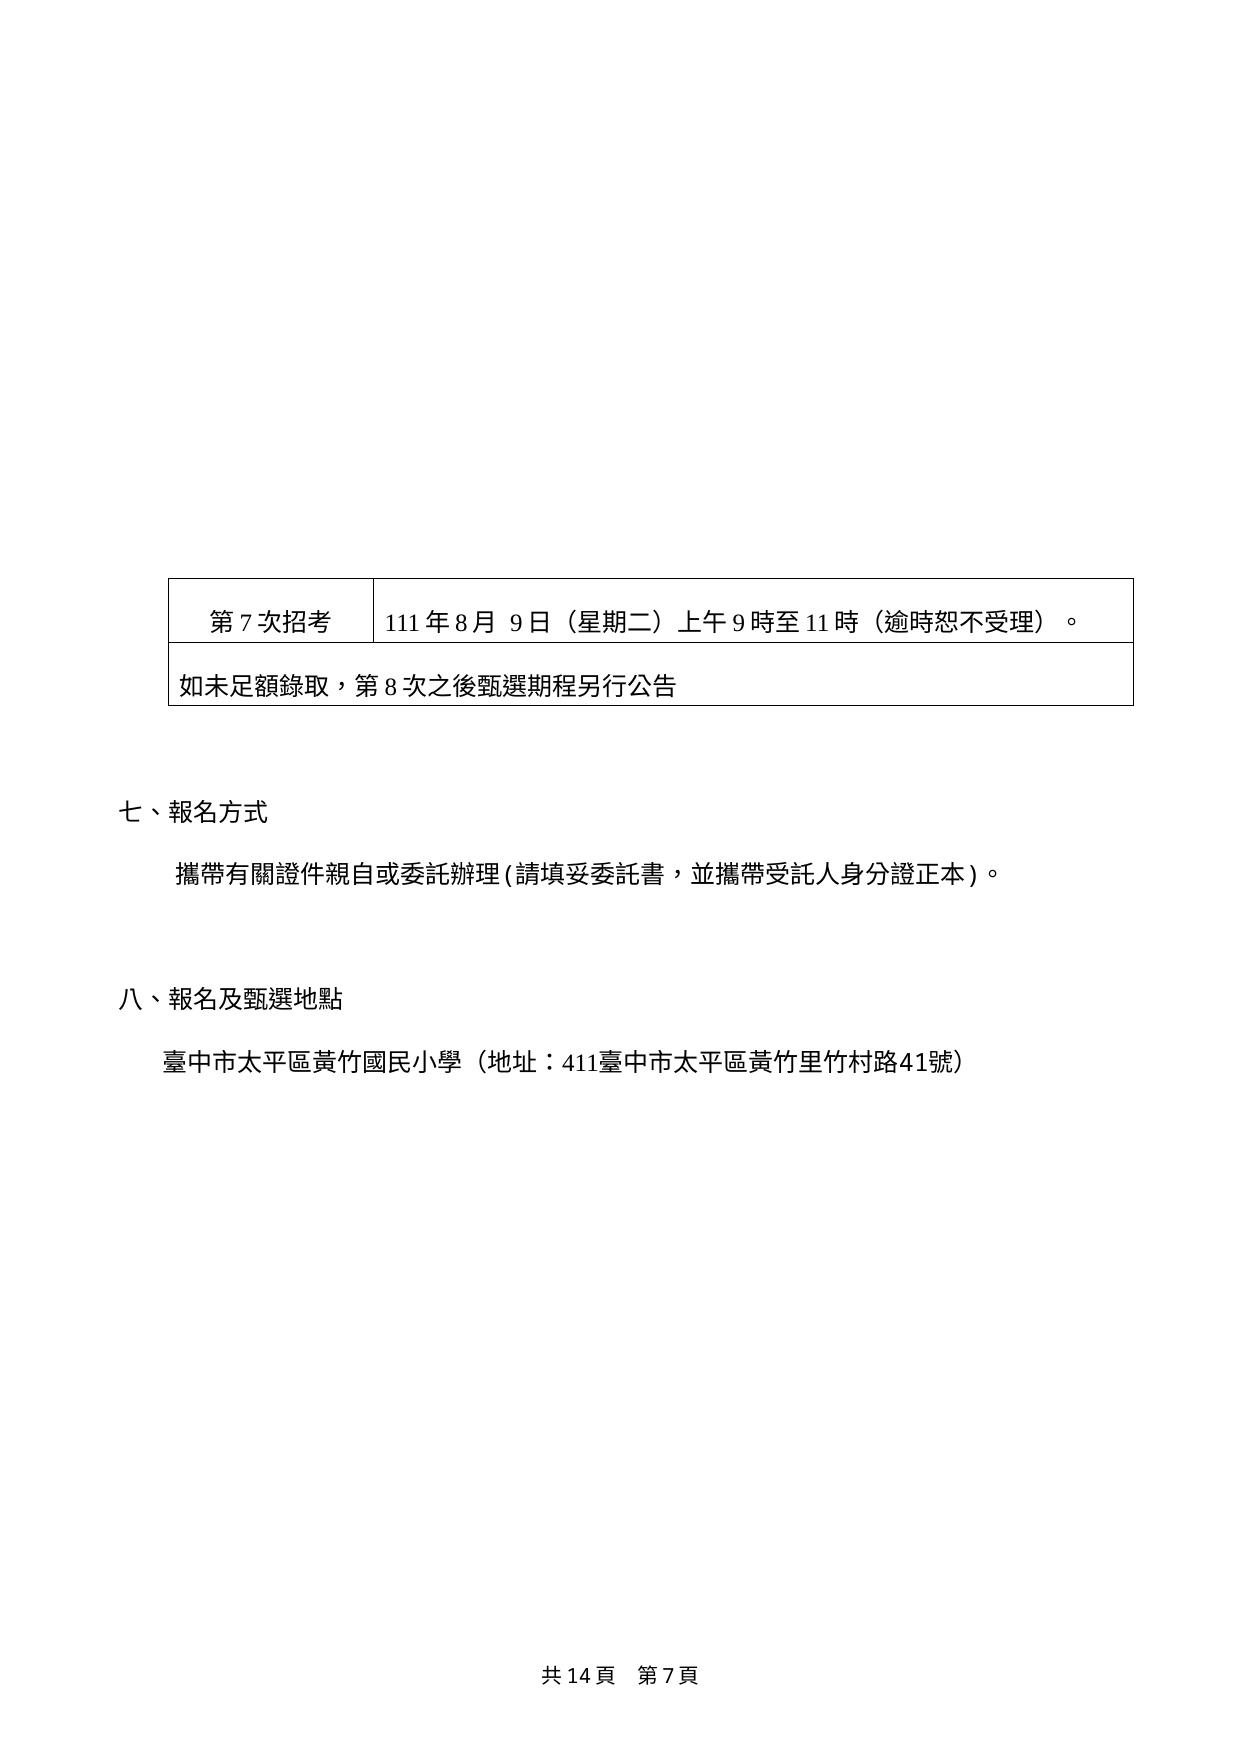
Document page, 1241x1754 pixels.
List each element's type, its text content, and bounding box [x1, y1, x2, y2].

table_cell 第7次招考 [169, 579, 373, 642]
table_cell 111年8月 9日（星期二）上午9時至11時（逾時恕不受理）。 [374, 579, 1133, 642]
text 攜帶有關證件親自或委託辦理(請填妥委託書，並攜帶受託人身分證正本)。 [118, 831, 1122, 894]
text 臺中市太平區黃竹國民小學（地址：411臺中市太平區黃竹里竹村路41號） [118, 1019, 1122, 1081]
table_cell 如未足額錄取，第8次之後甄選期程另行公告 [169, 643, 1133, 705]
text 七、報名方式 [118, 769, 1122, 831]
text 八、報名及甄選地點 [118, 956, 1122, 1019]
